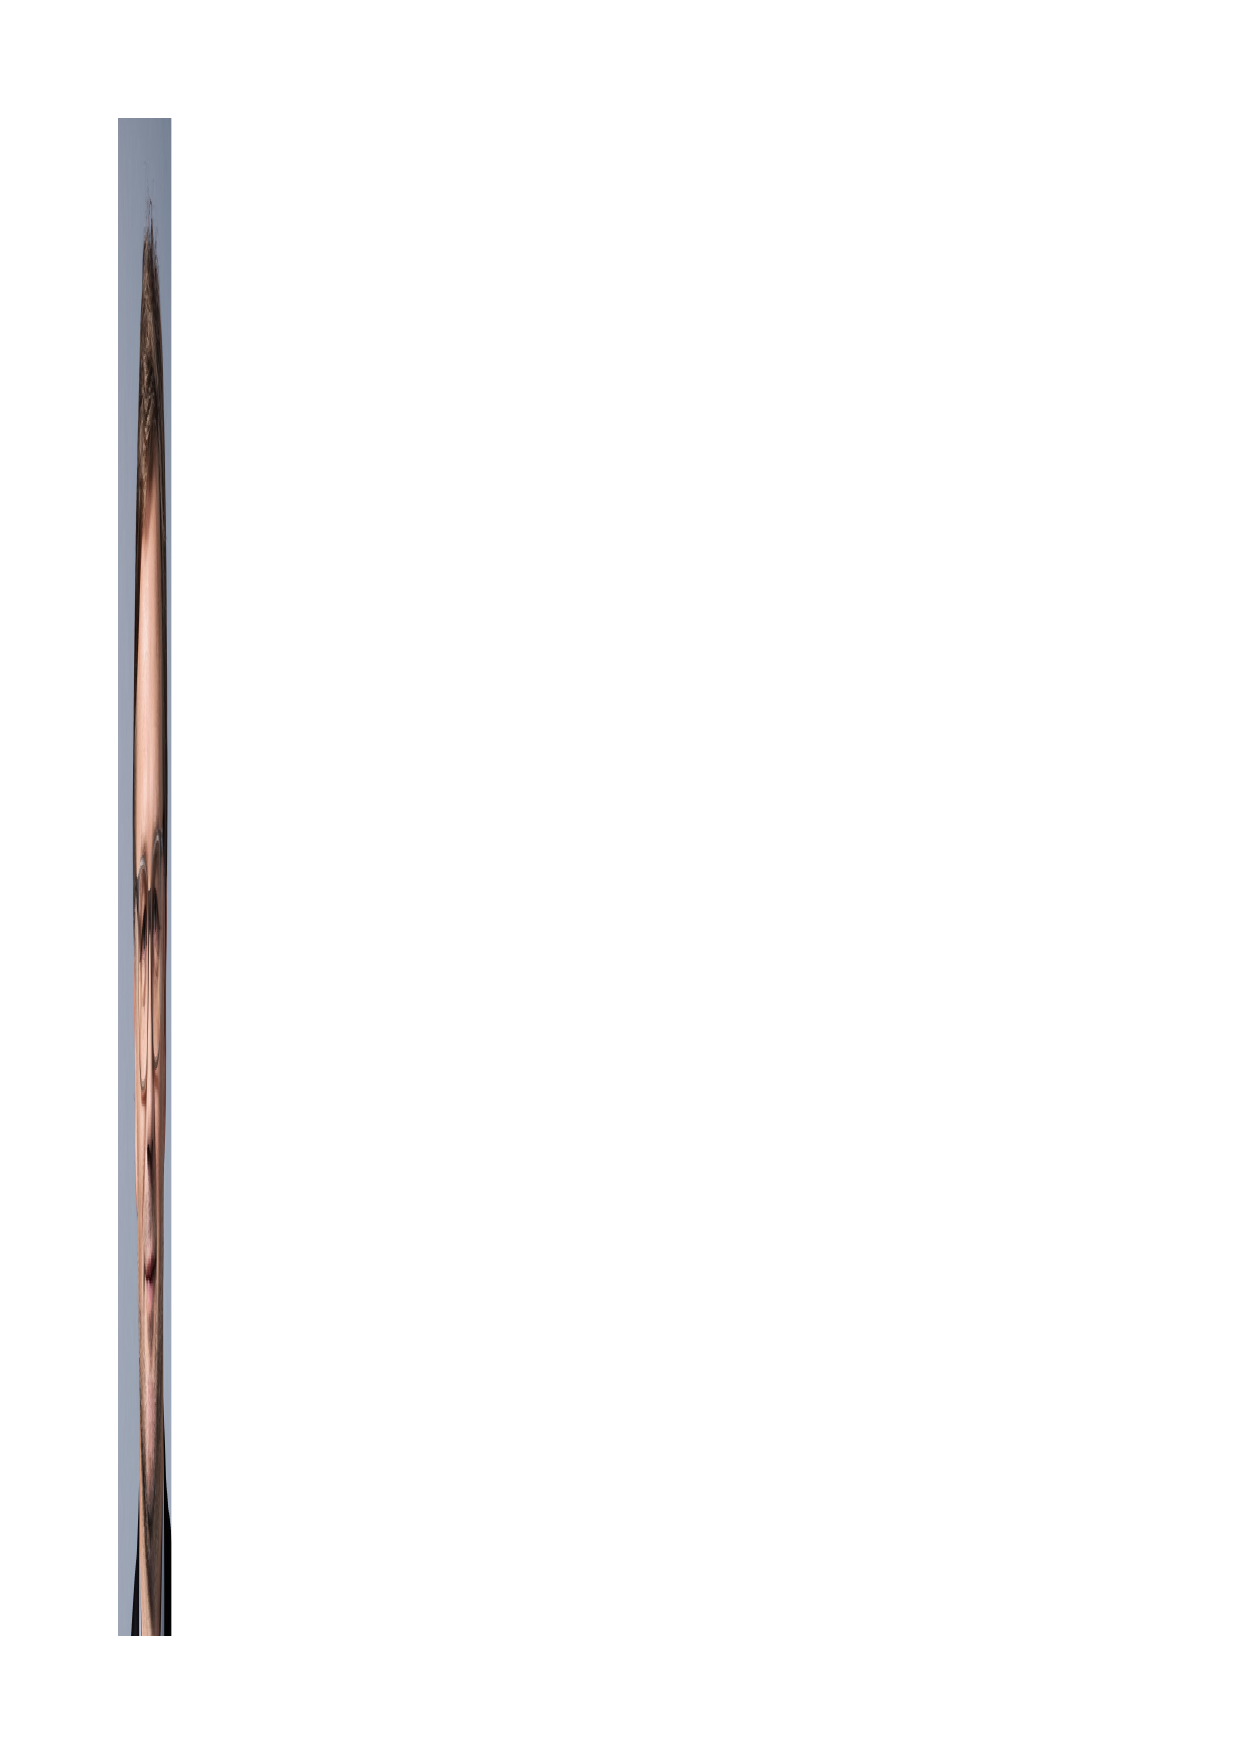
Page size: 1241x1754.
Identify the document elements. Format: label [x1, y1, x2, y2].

picture [118, 118, 172, 1636]
